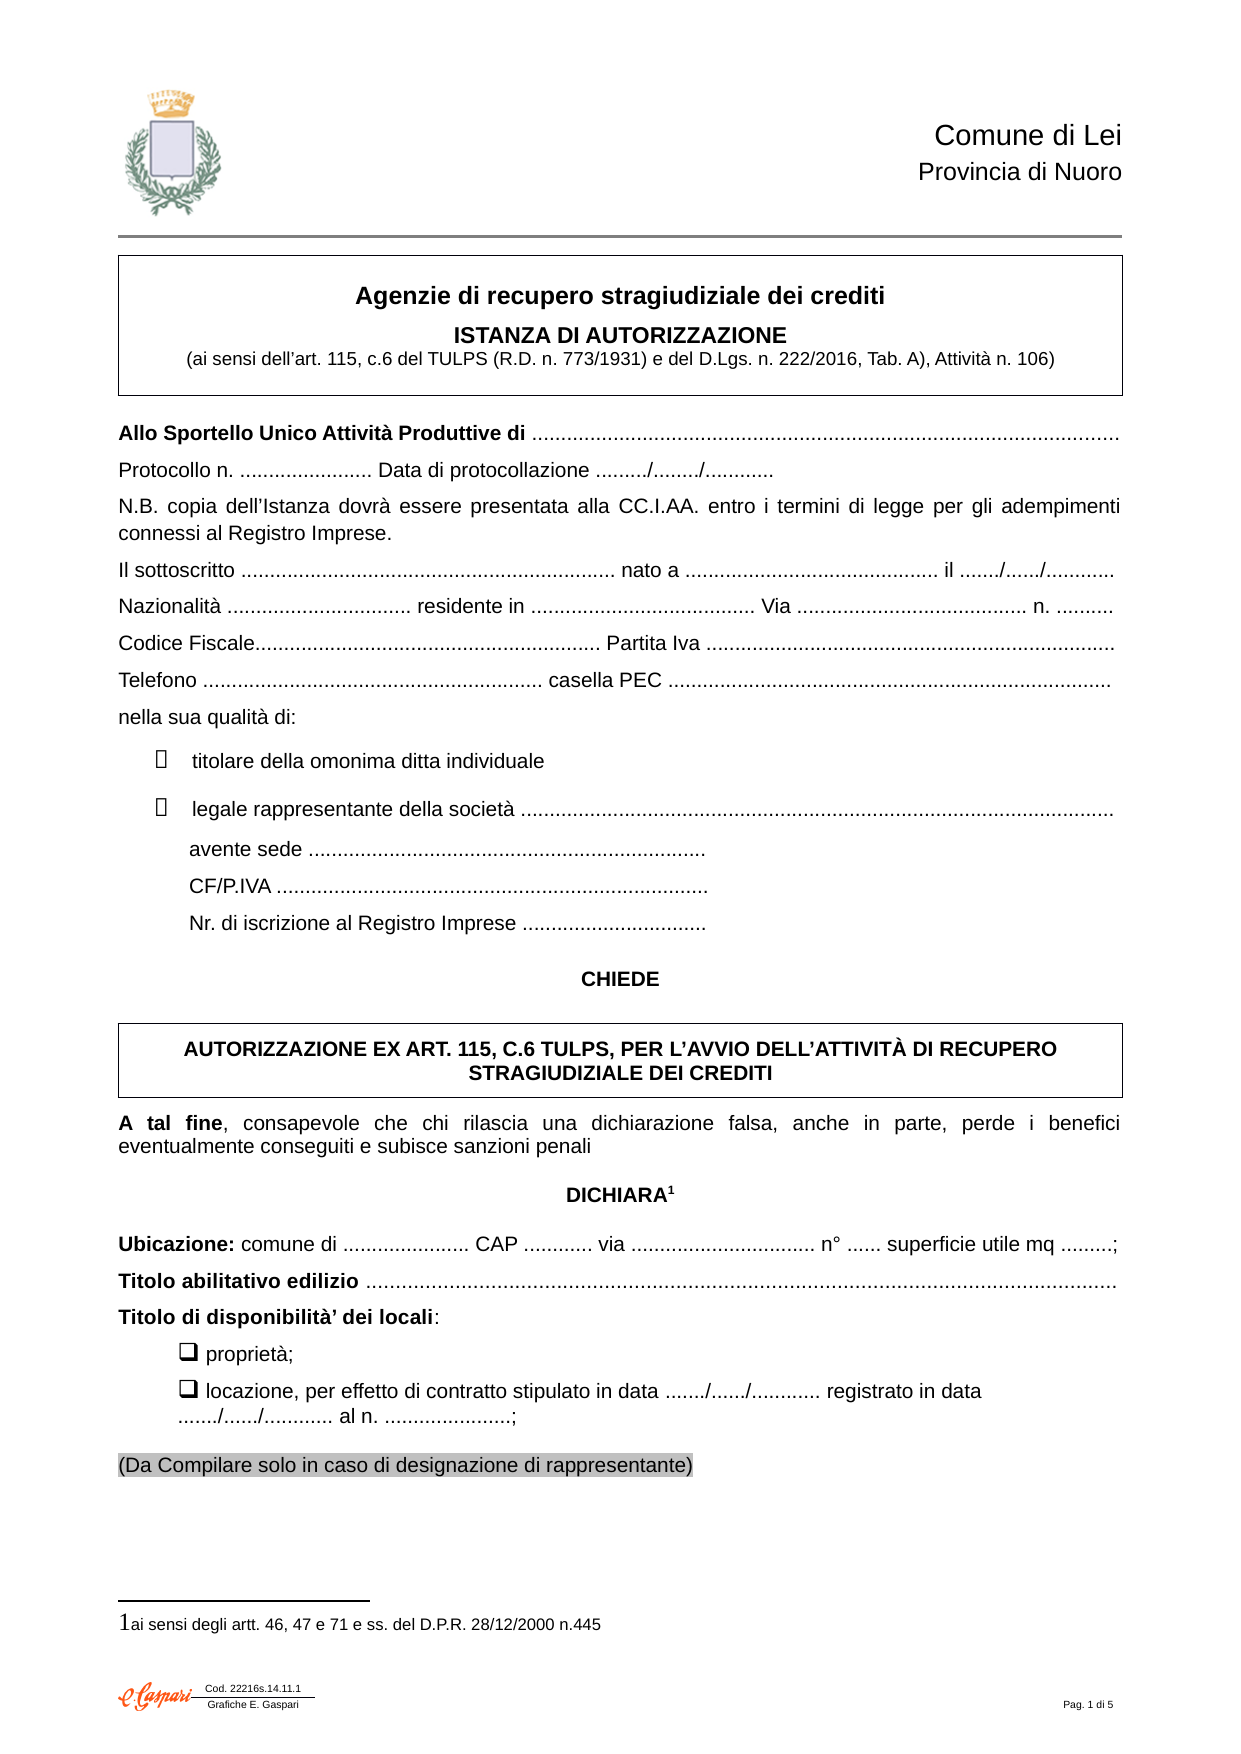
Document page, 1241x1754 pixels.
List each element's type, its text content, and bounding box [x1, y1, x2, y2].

text Titolo di disponibilità’ dei locali: [118, 1305, 1122, 1329]
picture [122, 152, 224, 157]
text A tal fine, consapevole che chi rilascia una dichiarazione falsa, anche in parte, perde i benefici eventualmente conseguiti e subisce sanzioni penali [118, 1110, 1122, 1158]
text Comune di Lei [118, 118, 1122, 152]
text  proprietà; [177, 1342, 1122, 1367]
text avente sede ..................................................................... [189, 837, 1122, 861]
text Nazionalità ................................ residente in ....................................... Via ........................................ n. .......... [118, 594, 1122, 618]
text Ubicazione: comune di ...................... CAP ............ via ................................ n° ...... superficie utile mq .........; [118, 1232, 1122, 1256]
text CF/P.IVA ........................................................................... [189, 874, 1122, 898]
text DICHIARA [118, 1183, 1122, 1207]
text  titolare della omonima ditta individuale [153, 741, 1122, 775]
text ai sensi degli artt. 46, 47 e 71 e ss. del D.P.R. 28/12/2000 n.445 [118, 1607, 1122, 1636]
picture [122, 87, 224, 118]
text Allo Sportello Unico Attività Produttive di [118, 421, 1122, 445]
text  legale rappresentante della società ....................................................................................................... [153, 789, 1122, 823]
text (Da Compilare solo in caso di designazione di rappresentante) [118, 1453, 1122, 1477]
text N.B. copia dell’Istanza dovrà essere presentata alla CC.I.AA. entro i termini di legge per gli adempimenti connessi al Registro Imprese. [118, 494, 1122, 545]
text CHIEDE [118, 967, 1122, 991]
picture [122, 185, 224, 219]
picture [118, 1682, 192, 1711]
text Telefono ........................................................... casella PEC ............................................................................. [118, 668, 1122, 692]
text Protocollo n. ....................... Data di protocollazione ........./......../............ [118, 458, 1122, 482]
text  locazione, per effetto di contratto stipulato in data ......./....../............ registrato in data ......./....../............ al n. ......................; [177, 1379, 1122, 1428]
text Codice Fiscale............................................................ Partita Iva ....................................................................... [118, 631, 1122, 655]
text Titolo abilitativo edilizio .............................................................................................................................. [118, 1269, 1122, 1293]
table_header Agenzie di recupero stragiudiziale dei crediti ISTANZA DI AUTORIZZAZIONE (ai sensi dell’art. 115, c.6 del TULPS (R.D. n. 773/1931) e del D.Lgs. n. 222/2016, Tab. A), Attività n. 106) [119, 256, 1122, 395]
text Il sottoscritto ................................................................. nato a ............................................ il ......./....../............ [118, 557, 1122, 581]
text Provincia di Nuoro [118, 157, 1122, 185]
text nella sua qualità di: [118, 704, 1122, 728]
table_header AUTORIZZAZIONE EX ART. 115, C.6 TULPS, PER L’AVVIO DELL’ATTIVITÀ DI RECUPERO STRAGIUDIZIALE DEI CREDITI [119, 1024, 1122, 1097]
text Nr. di iscrizione al Registro Imprese ................................ [189, 911, 1122, 934]
